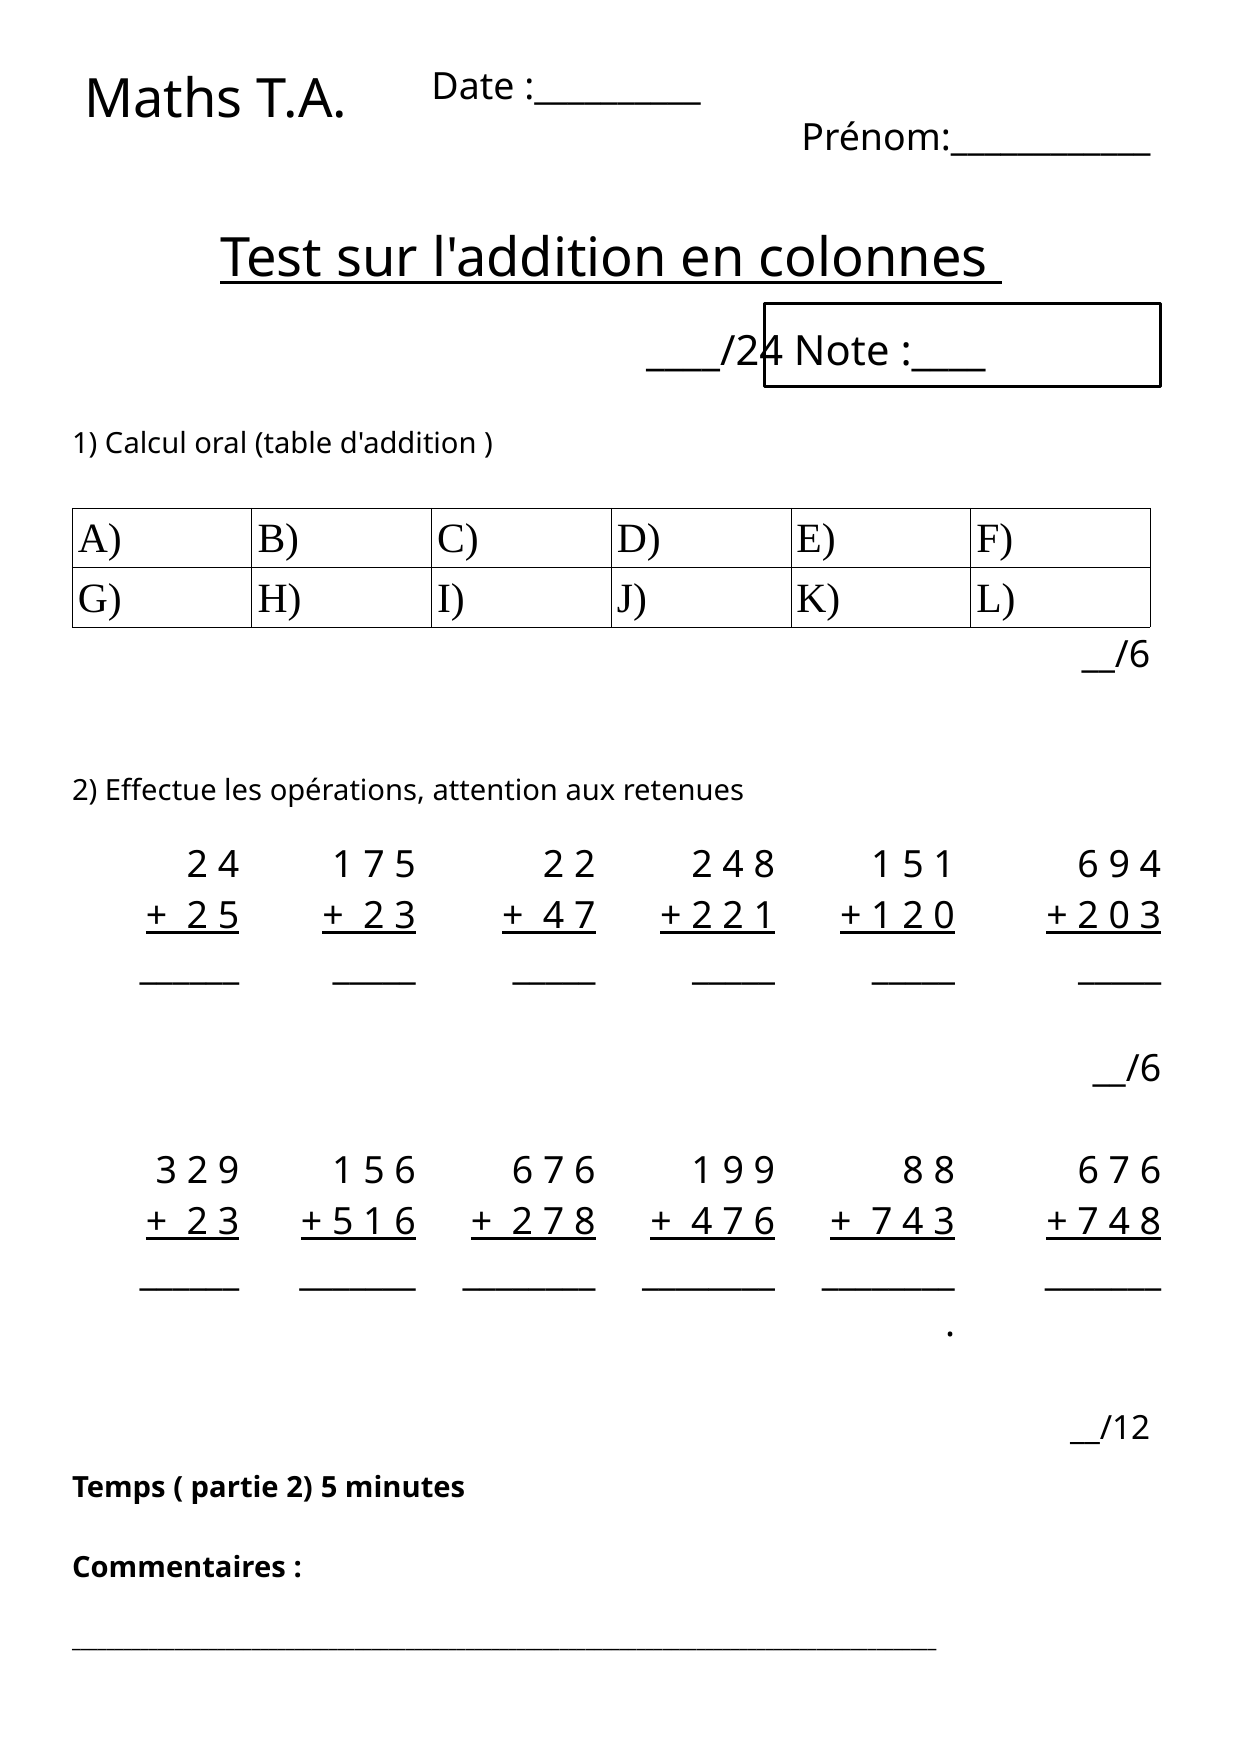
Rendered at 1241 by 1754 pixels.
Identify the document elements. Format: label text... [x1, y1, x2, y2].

text Commentaires : [72, 1546, 1150, 1586]
table_cell [246, 1041, 423, 1143]
table_header 6 9 4 + 2 0 3 _____ [962, 837, 1168, 1041]
table_cell 6 7 6 + 2 7 8 ________ [423, 1143, 603, 1347]
table_cell [603, 1347, 782, 1404]
table_cell [603, 1041, 782, 1143]
table_cell 1 5 6 + 5 1 6 _______ [246, 1143, 423, 1347]
table_cell J) [612, 568, 791, 627]
table_cell 1 9 9 + 4 7 6 ________ [603, 1143, 782, 1347]
table_cell 8 8 + 7 4 3 ________ . [782, 1143, 962, 1347]
text _____________________________________________________________________________________________________ [72, 1625, 1150, 1654]
table_cell K) [792, 568, 970, 627]
table_header Date :__________ Prénom:____________ [424, 59, 1158, 161]
table_cell I) [432, 568, 611, 627]
table_cell [782, 1347, 962, 1404]
list 1) Calcul oral (table d'addition ) [72, 423, 1150, 462]
table_header D) [612, 509, 791, 567]
text ____/24 Note :____ [72, 321, 763, 377]
table_cell [962, 1347, 1168, 1404]
table_cell [246, 1347, 423, 1404]
text __/12 [72, 1404, 1150, 1449]
table_cell H) [252, 568, 431, 627]
text ____/24 Note :____ [766, 321, 1150, 377]
text Temps ( partie 2) 5 minutes [72, 1467, 1150, 1506]
table_cell 6 7 6 + 7 4 8 _______ [962, 1143, 1168, 1347]
table_cell [70, 1347, 246, 1404]
table_header F) [971, 509, 1150, 567]
table_cell L) [971, 568, 1150, 627]
table_header B) [252, 509, 431, 567]
table_cell [423, 1347, 603, 1404]
table_header A) [73, 509, 251, 567]
table_cell [782, 1041, 962, 1143]
table_cell __/6 [962, 1041, 1168, 1143]
table_header 2 4 + 2 5 ______ [70, 837, 246, 1041]
table_cell 3 2 9 + 2 3 ______ [70, 1143, 246, 1347]
table_header 2 4 8 + 2 2 1 _____ [603, 837, 782, 1041]
text __/6 [72, 628, 1150, 678]
table_header C) [432, 509, 611, 567]
table_header 1 5 1 + 1 2 0 _____ [782, 837, 962, 1041]
text Test sur l'addition en colonnes [72, 218, 1150, 292]
table_cell [70, 1041, 246, 1143]
table_header 2 2 + 4 7 _____ [423, 837, 603, 1041]
table_header Maths T.A. [77, 59, 424, 161]
table_cell [423, 1041, 603, 1143]
list 2) Effectue les opérations, attention aux retenues [72, 769, 1150, 808]
table_header E) [792, 509, 970, 567]
table_header 1 7 5 + 2 3 _____ [246, 837, 423, 1041]
table_cell G) [73, 568, 251, 627]
